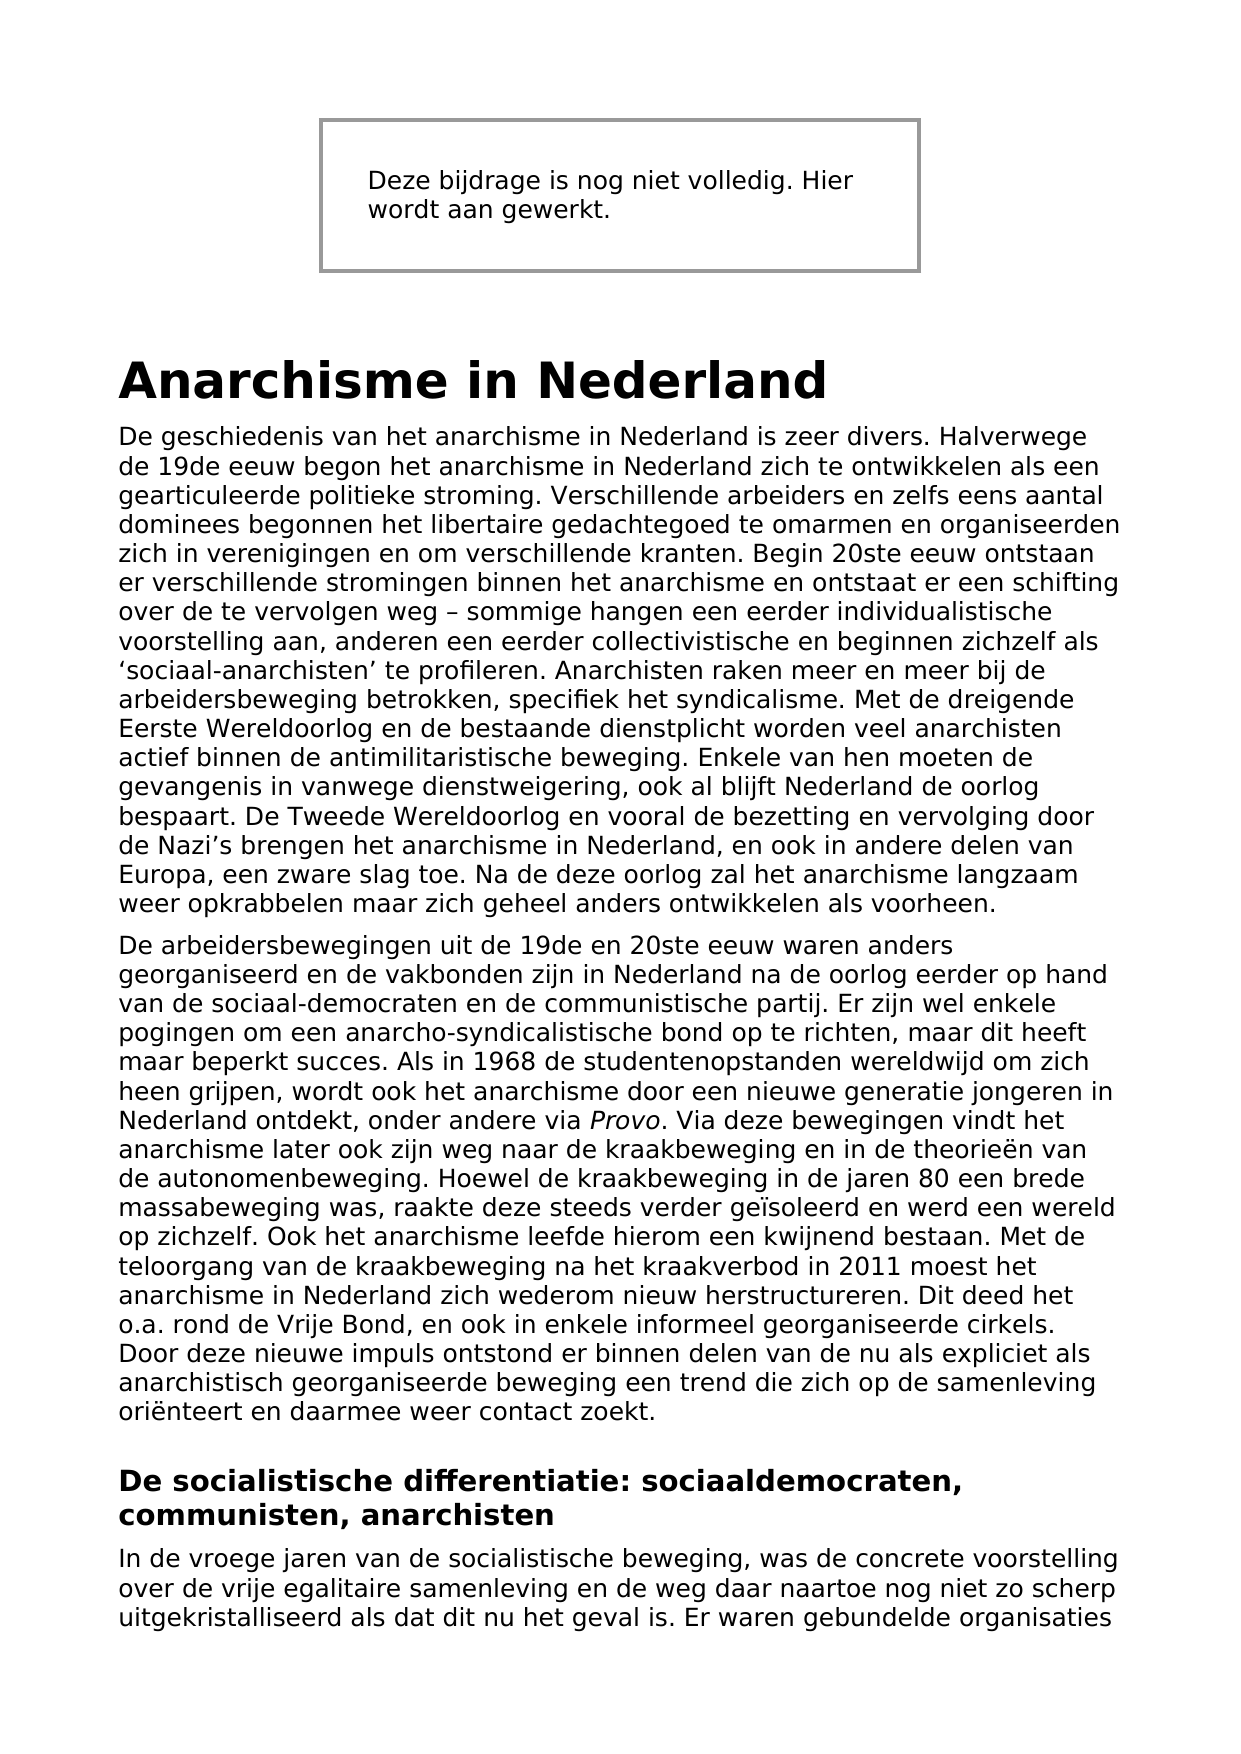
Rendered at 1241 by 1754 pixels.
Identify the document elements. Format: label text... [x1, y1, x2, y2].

table_header Deze bijdrage is nog niet volledig. Hier wordt aan gewerkt. [332, 131, 908, 260]
text De arbeidersbewegingen uit de 19de en 20ste eeuw waren anders georganiseerd en de vakbonden zijn in Nederland na de oorlog eerder op hand van de sociaal-democraten en de communistische partij. Er zijn wel enkele pogingen om een anarcho-syndicalistische bond op te richten, maar dit heeft maar beperkt succes. Als in 1968 de studentenopstanden wereldwijd om zich heen grijpen, wordt ook het anarchisme door een nieuwe generatie jongeren in Nederland ontdekt, onder andere via Provo. Via deze bewegingen vindt het anarchisme later ook zijn weg naar de kraakbeweging en in de theorieën van de autonomenbeweging. Hoewel de kraakbeweging in de jaren 80 een brede massabeweging was, raakte deze steeds verder geïsoleerd en werd een wereld op zichzelf. Ook het anarchisme leefde hierom een kwijnend bestaan. Met de teloorgang van de kraakbeweging na het kraakverbod in 2011 moest het anarchisme in Nederland zich wederom nieuw herstructureren. Dit deed het o.a. rond de Vrije Bond, en ook in enkele informeel georganiseerde cirkels. Door deze nieuwe impuls ontstond er binnen delen van de nu als expliciet als anarchistisch georganiseerde beweging een trend die zich op de samenleving oriënteert en daarmee weer contact zoekt. [118, 931, 1122, 1427]
subtitle Anarchisme in Nederland [118, 352, 1122, 410]
text De geschiedenis van het anarchisme in Nederland is zeer divers. Halverwege de 19de eeuw begon het anarchisme in Nederland zich te ontwikkelen als een gearticuleerde politieke stroming. Verschillende arbeiders en zelfs eens aantal dominees begonnen het libertaire gedachtegoed te omarmen en organiseerden zich in verenigingen en om verschillende kranten. Begin 20ste eeuw ontstaan er verschillende stromingen binnen het anarchisme en ontstaat er een schifting over de te vervolgen weg – sommige hangen een eerder individualistische voorstelling aan, anderen een eerder collectivistische en beginnen zichzelf als ‘sociaal-anarchisten’ te profileren. Anarchisten raken meer en meer bij de arbeidersbeweging betrokken, specifiek het syndicalisme. Met de dreigende Eerste Wereldoorlog en de bestaande dienstplicht worden veel anarchisten actief binnen de antimilitaristische beweging. Enkele van hen moeten de gevangenis in vanwege dienstweigering, ook al blijft Nederland de oorlog bespaart. De Tweede Wereldoorlog en vooral de bezetting en vervolging door de Nazi’s brengen het anarchisme in Nederland, en ook in andere delen van Europa, een zware slag toe. Na de deze oorlog zal het anarchisme langzaam weer opkrabbelen maar zich geheel anders ontwikkelen als voorheen. [118, 423, 1122, 918]
text In de vroege jaren van de socialistische beweging, was de concrete voorstelling over de vrije egalitaire samenleving en de weg daar naartoe nog niet zo scherp uitgekristalliseerd als dat dit nu het geval is. Er waren gebundelde organisaties [118, 1545, 1122, 1632]
subtitle De socialistische differentiatie: sociaaldemocraten, communisten, anarchisten [118, 1464, 1122, 1532]
